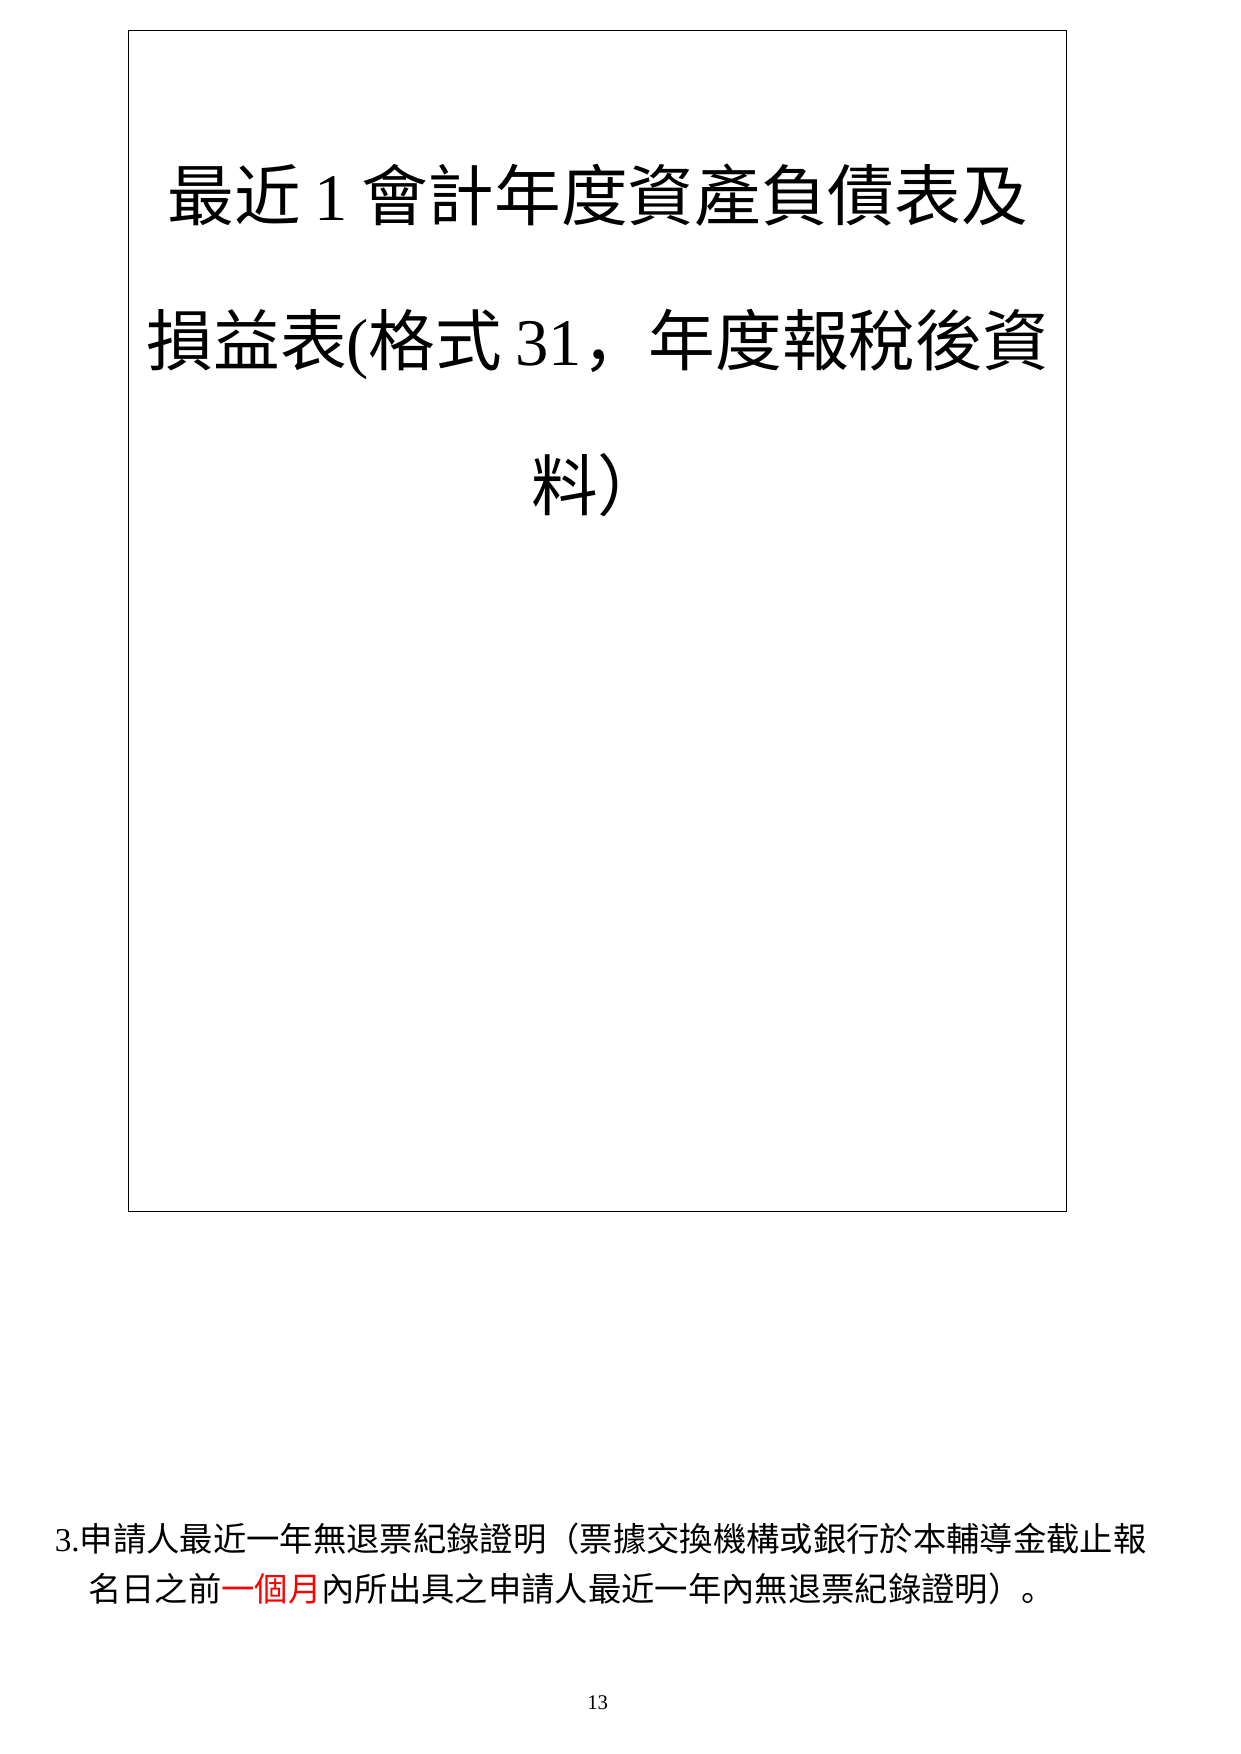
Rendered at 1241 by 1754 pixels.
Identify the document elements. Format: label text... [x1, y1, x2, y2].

table_header 最近1會計年度資產負債表及損益表(格式31，年度報稅後資料） [129, 31, 1066, 1211]
text 3.申請人最近一年無退票紀錄證明（票據交換機構或銀行於本輔導金截止報名日之前一個月內所出具之申請人最近一年內無退票紀錄證明）。 [54, 1512, 1165, 1612]
